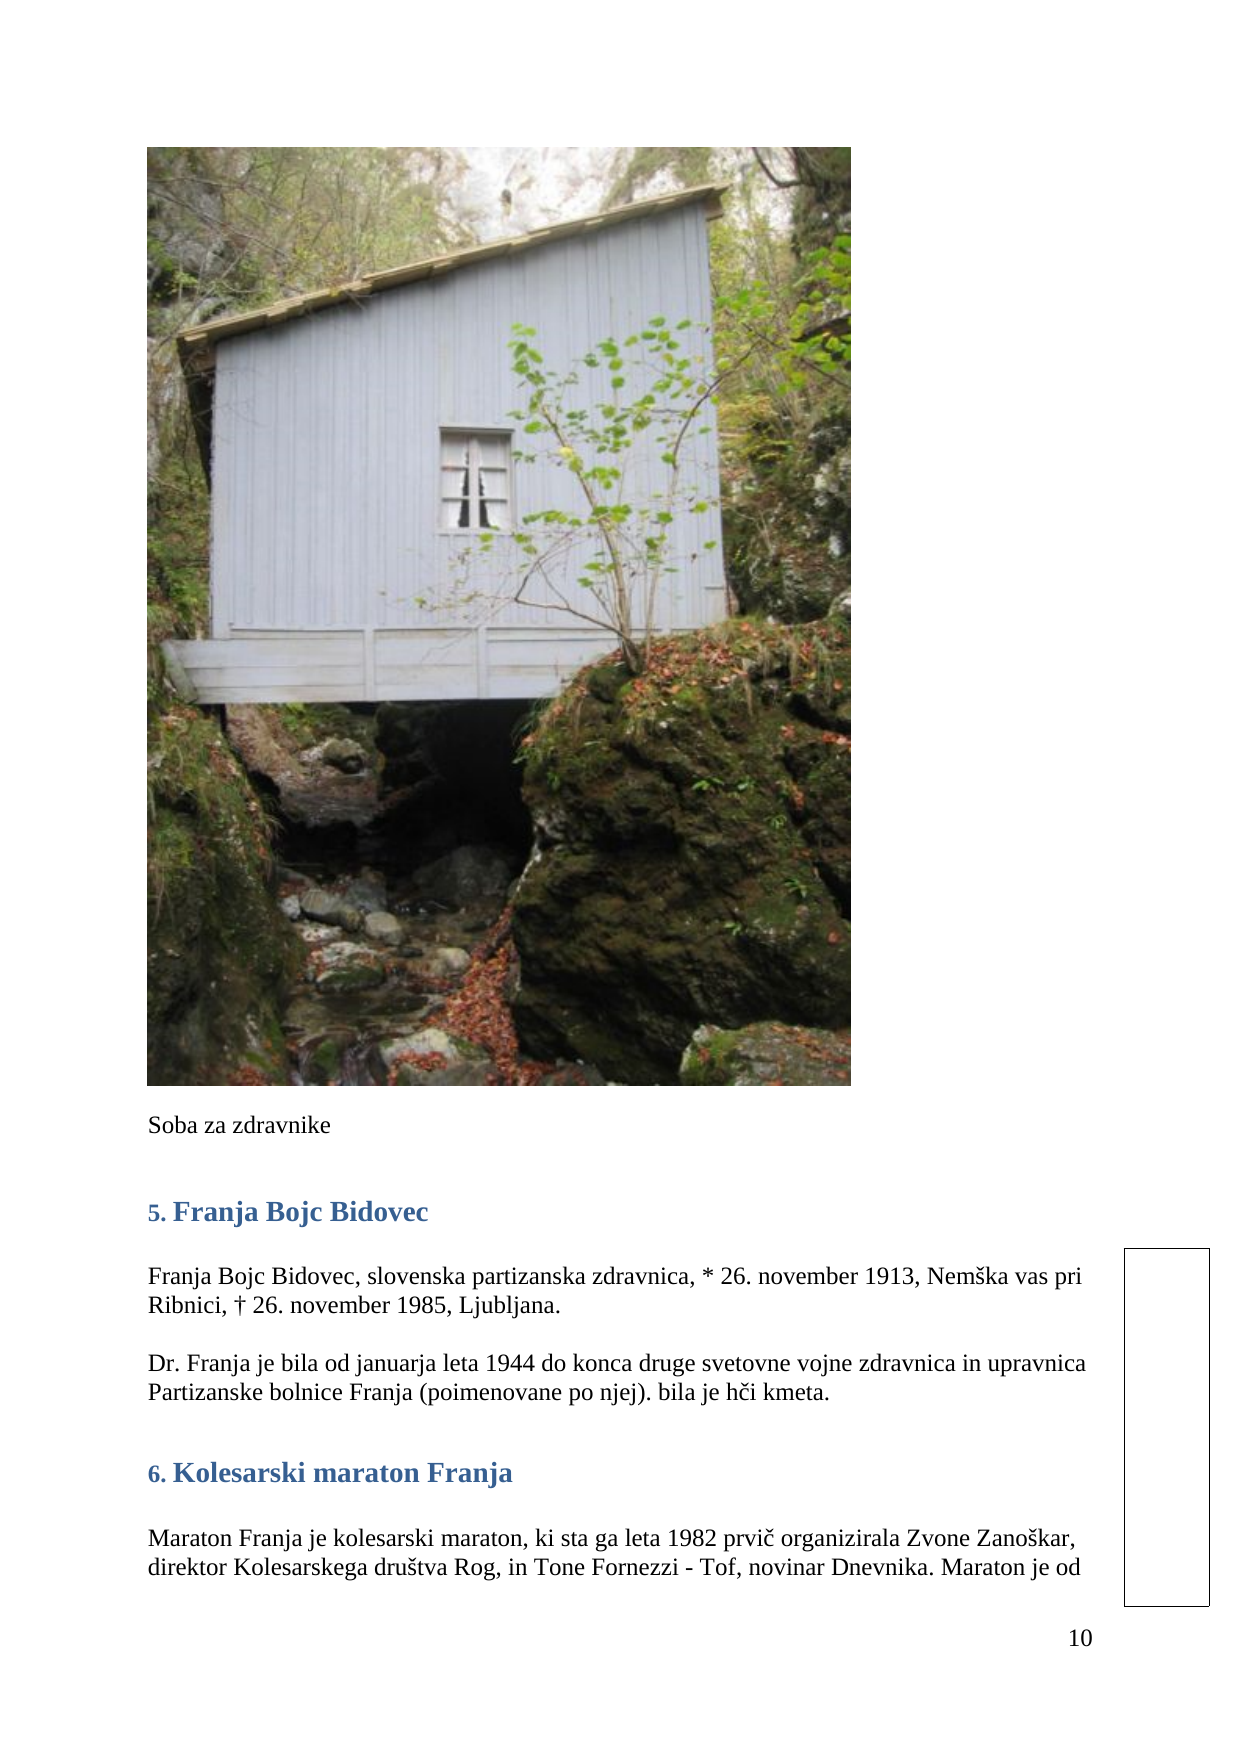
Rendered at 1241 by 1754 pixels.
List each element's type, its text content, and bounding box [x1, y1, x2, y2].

subtitle 6. Kolesarski maraton Franja [148, 1456, 1093, 1489]
picture [147, 147, 851, 1086]
text Franja Bojc Bidovec, slovenska partizanska zdravnica, * 26. november 1913, Nemška vas pri Ribnici, † 26. november 1985, Ljubljana. [148, 1261, 1093, 1319]
text Maraton Franja je kolesarski maraton, ki sta ga leta 1982 prvič organizirala Zvone Zanoškar, direktor Kolesarskega društva Rog, in Tone Fornezzi - Tof, novinar Dnevnika. Maraton je od [148, 1523, 1093, 1581]
subtitle 5. Franja Bojc Bidovec [148, 1194, 1093, 1227]
subtitle Soba za zdravnike [148, 1111, 1093, 1139]
text Dr. Franja je bila od januarja leta 1944 do konca druge svetovne vojne zdravnica in upravnica Partizanske bolnice Franja (poimenovane po njej). bila je hči kmeta. [148, 1348, 1093, 1406]
